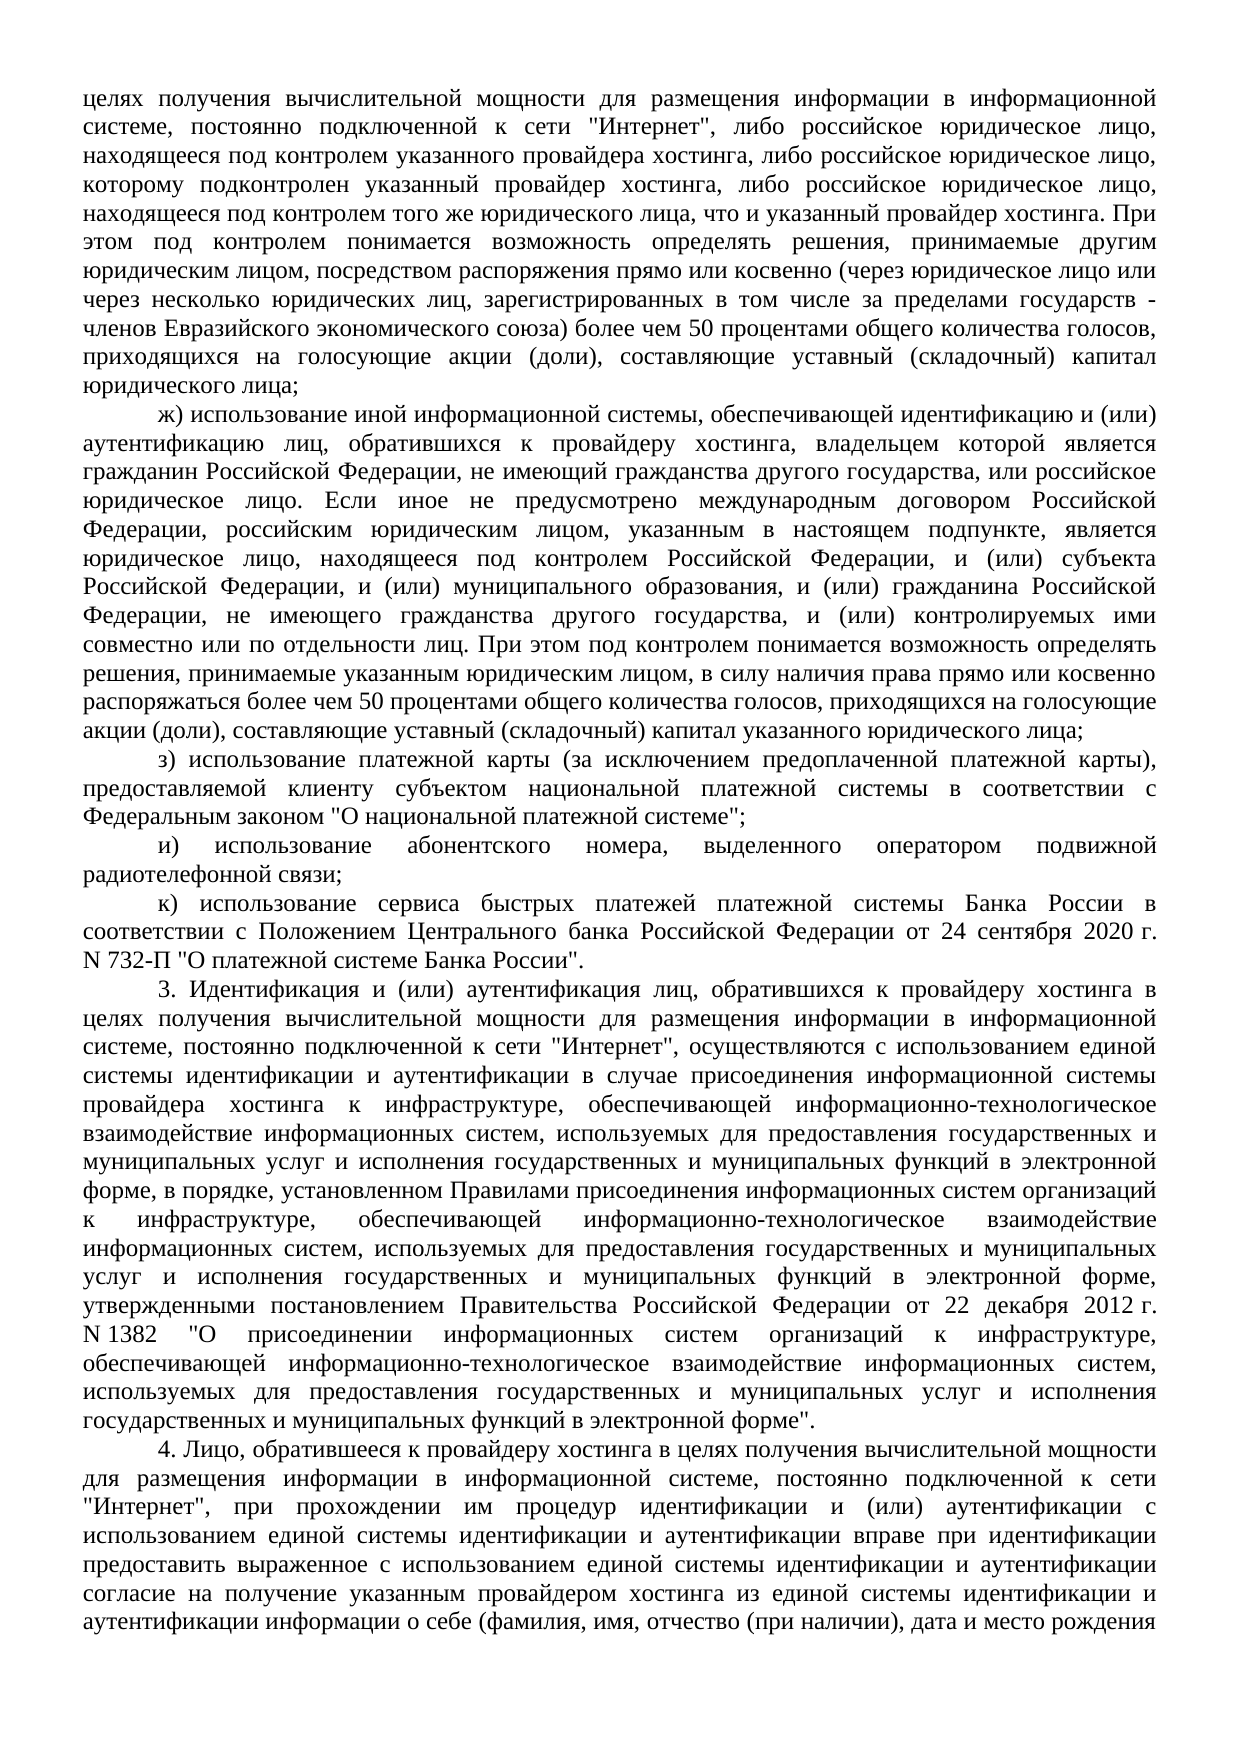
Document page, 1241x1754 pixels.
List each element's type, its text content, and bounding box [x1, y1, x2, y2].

text 3. Идентификация и (или) аутентификация лиц, обратившихся к провайдеру хостинга в целях получения вычислительной мощности для размещения информации в информационной системе, постоянно подключенной к сети "Интернет", осуществляются с использованием единой системы идентификации и аутентификации в случае присоединения информационной системы провайдера хостинга к инфраструктуре, обеспечивающей информационно-технологическое взаимодействие информационных систем, используемых для предоставления государственных и муниципальных услуг и исполнения государственных и муниципальных функций в электронной форме, в порядке, установленном Правилами присоединения информационных систем организаций к инфраструктуре, обеспечивающей информационно-технологическое взаимодействие информационных систем, используемых для предоставления государственных и муниципальных услуг и исполнения государственных и муниципальных функций в электронной форме, утвержденными постановлением Правительства Российской Федерации от 22 декабря 2012 г. N 1382 "О присоединении информационных систем организаций к инфраструктуре, обеспечивающей информационно-технологическое взаимодействие информационных систем, используемых для предоставления государственных и муниципальных услуг и исполнения государственных и муниципальных функций в электронной форме". [83, 974, 1157, 1434]
text к) использование сервиса быстрых платежей платежной системы Банка России в соответствии с Положением Центрального банка Российской Федерации от 24 сентября 2020 г. N 732-П "О платежной системе Банка России". [83, 888, 1157, 974]
text и) использование абонентского номера, выделенного оператором подвижной радиотелефонной связи; [83, 830, 1157, 888]
text 4. Лицо, обратившееся к провайдеру хостинга в целях получения вычислительной мощности для размещения информации в информационной системе, постоянно подключенной к сети "Интернет", при прохождении им процедур идентификации и (или) аутентификации с использованием единой системы идентификации и аутентификации вправе при идентификации предоставить выраженное с использованием единой системы идентификации и аутентификации согласие на получение указанным провайдером хостинга из единой системы идентификации и аутентификации информации о себе (фамилия, имя, отчество (при наличии), дата и место рождения [83, 1434, 1157, 1635]
text ж) использование иной информационной системы, обеспечивающей идентификацию и (или) аутентификацию лиц, обратившихся к провайдеру хостинга, владельцем которой является гражданин Российской Федерации, не имеющий гражданства другого государства, или российское юридическое лицо. Если иное не предусмотрено международным договором Российской Федерации, российским юридическим лицом, указанным в настоящем подпункте, является юридическое лицо, находящееся под контролем Российской Федерации, и (или) субъекта Российской Федерации, и (или) муниципального образования, и (или) гражданина Российской Федерации, не имеющего гражданства другого государства, и (или) контролируемых ими совместно или по отдельности лиц. При этом под контролем понимается возможность определять решения, принимаемые указанным юридическим лицом, в силу наличия права прямо или косвенно распоряжаться более чем 50 процентами общего количества голосов, приходящихся на голосующие акции (доли), составляющие уставный (складочный) капитал указанного юридического лица; [83, 399, 1157, 744]
text целях получения вычислительной мощности для размещения информации в информационной системе, постоянно подключенной к сети "Интернет", либо российское юридическое лицо, находящееся под контролем указанного провайдера хостинга, либо российское юридическое лицо, которому подконтролен указанный провайдер хостинга, либо российское юридическое лицо, находящееся под контролем того же юридического лица, что и указанный провайдер хостинга. При этом под контролем понимается возможность определять решения, принимаемые другим юридическим лицом, посредством распоряжения прямо или косвенно (через юридическое лицо или через несколько юридических лиц, зарегистрированных в том числе за пределами государств - членов Евразийского экономического союза) более чем 50 процентами общего количества голосов, приходящихся на голосующие акции (доли), составляющие уставный (складочный) капитал юридического лица; [83, 83, 1157, 399]
text з) использование платежной карты (за исключением предоплаченной платежной карты), предоставляемой клиенту субъектом национальной платежной системы в соответствии с Федеральным законом "О национальной платежной системе"; [83, 744, 1157, 830]
